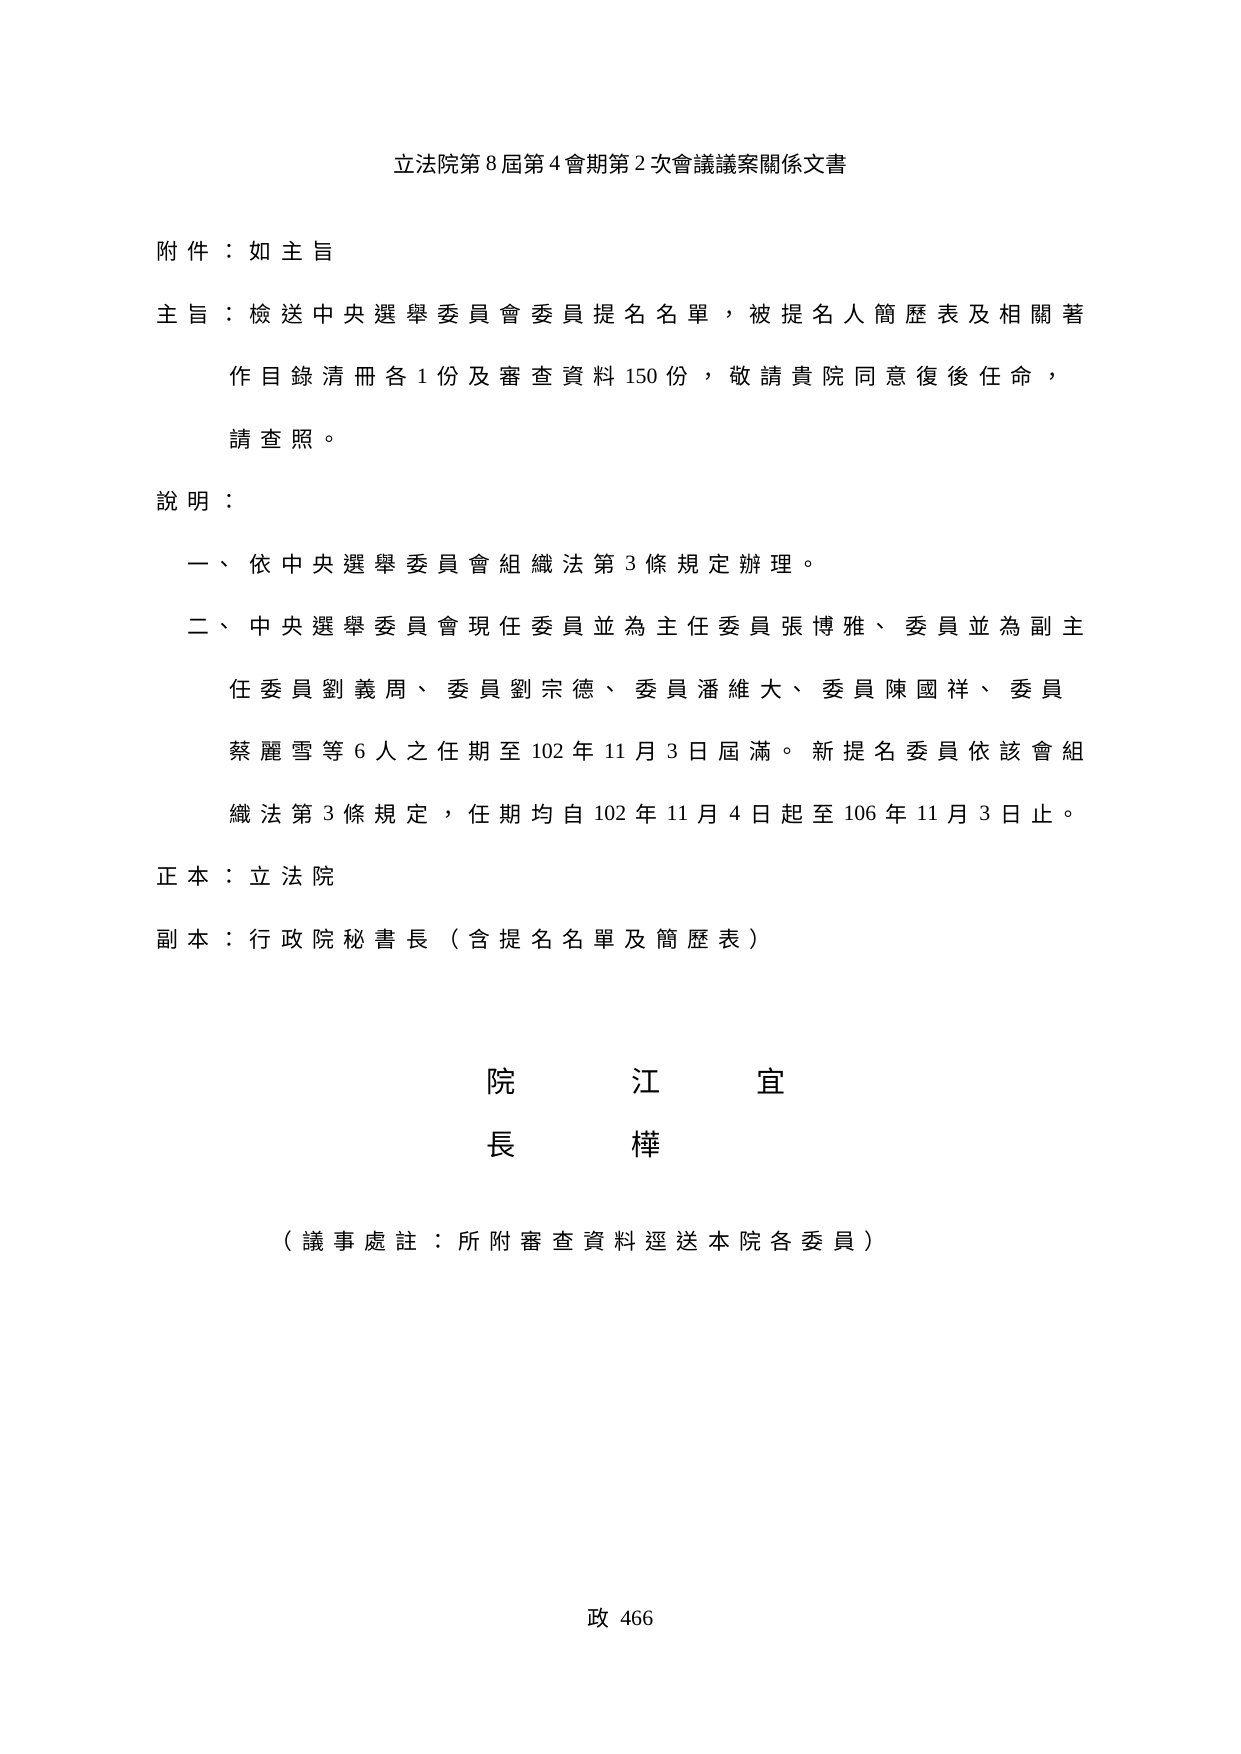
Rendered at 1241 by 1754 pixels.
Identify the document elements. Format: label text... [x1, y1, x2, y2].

table_header 江 宜 樺 [619, 1031, 888, 1191]
table_header [888, 1031, 894, 1191]
text 副本：行政院秘書長（含提名名單及簡歷表） [151, 906, 1089, 969]
text 正本：立法院 [151, 844, 1089, 906]
text 一、依中央選舉委員會組織法第3條規定辦理。 [173, 531, 1089, 594]
text 主旨：檢送中央選舉委員會委員提名名單，被提名人簡歷表及相關著作目錄清冊各1份及審查資料150份，敬請貴院同意復後任命，請查照。 [151, 281, 1089, 469]
text 二、中央選舉委員會現任委員並為主任委員張博雅、委員並為副主任委員劉義周、委員劉宗德、委員潘維大、委員陳國祥、委員蔡麗雪等6人之任期至102年11月3日屆滿。新提名委員依該會組織法第3條規定，任期均自102年11月4日起至106年11月3日止。 [173, 594, 1089, 844]
text （議事處註：所附審查資料逕送本院各委員） [151, 1209, 1089, 1271]
text 附件：如主旨 [151, 219, 1089, 281]
text 說明： [151, 469, 1089, 531]
table_header 院 長 [481, 1031, 619, 1191]
